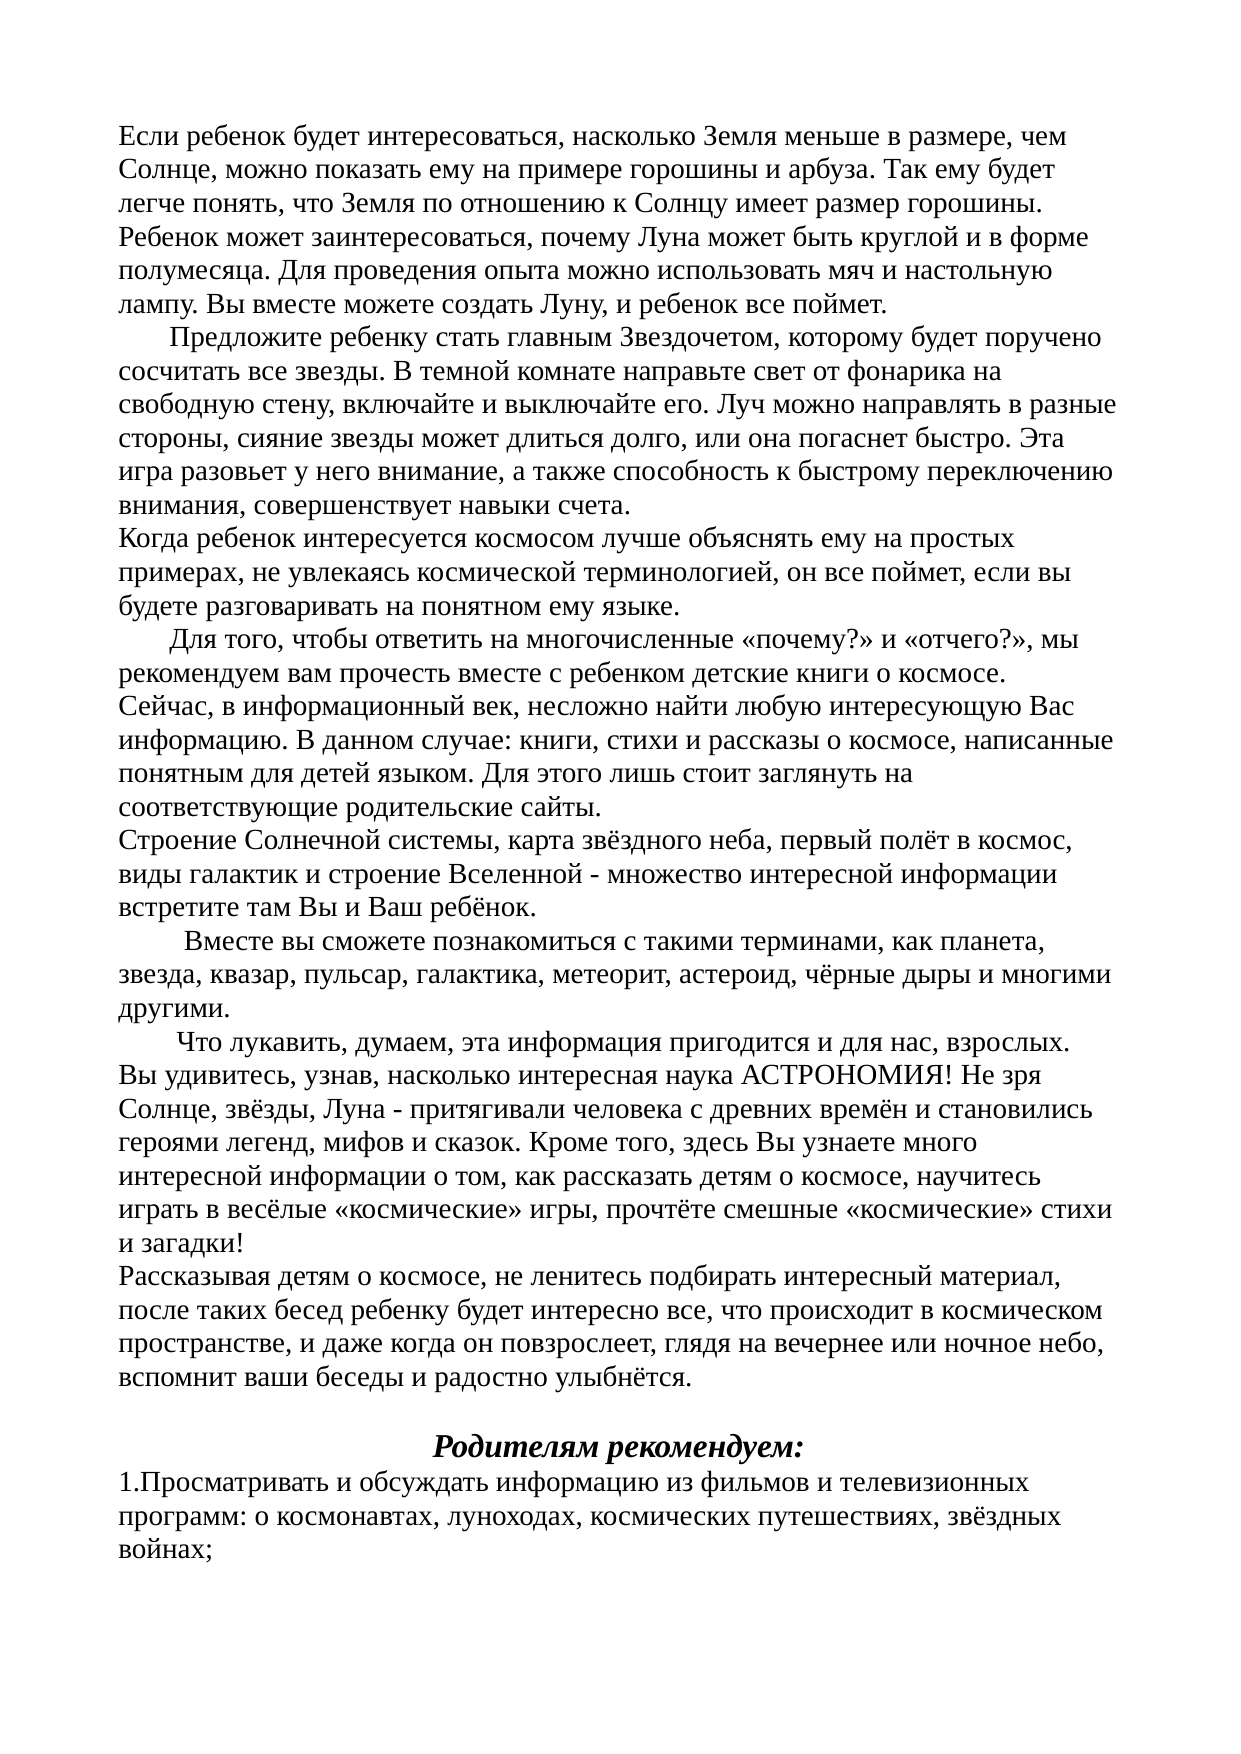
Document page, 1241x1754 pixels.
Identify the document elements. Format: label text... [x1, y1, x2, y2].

text Вместе вы сможете познакомиться с такими терминами, как планета, звезда, квазар, пульсар, галактика, метеорит, астероид, чёрные дыры и многими другими. Что лукавить, думаем, эта информация пригодится и для нас, взрослых. Вы удивитесь, узнав, насколько интересная наука АСТРОНОМИЯ! Не зря Солнце, звёзды, Луна - притягивали человека с древних времён и становились героями легенд, мифов и сказок. Кроме того, здесь Вы узнаете много интересной информации о том, как рассказать детям о космосе, научитесь играть в весёлые «космические» игры, прочтёте смешные «космические» стихи и загадки! Рассказывая детям о космосе, не ленитесь подбирать интересный материал, после таких бесед ребенку будет интересно все, что происходит в космическом пространстве, и даже когда он повзрослеет, глядя на вечернее или ночное небо, вспомнит ваши беседы и радостно улыбнётся. [118, 923, 1122, 1393]
text Родителям рекомендуем: [118, 1426, 1122, 1464]
list Просматривать и обсуждать информацию из фильмов и телевизионных программ: о космонавтах, луноходах, космических путешествиях, звёздных войнах; [118, 1464, 1122, 1565]
text Если ребенок будет интересоваться, насколько Земля меньше в размере, чем Солнце, можно показать ему на примере горошины и арбуза. Так ему будет легче понять, что Земля по отношению к Солнцу имеет размер горошины. Ребенок может заинтересоваться, почему Луна может быть круглой и в форме полумесяца. Для проведения опыта можно использовать мяч и настольную лампу. Вы вместе можете создать Луну, и ребенок все поймет. Предложите ребенку стать главным Звездочетом, которому будет поручено сосчитать все звезды. В темной комнате направьте свет от фонарика на свободную стену, включайте и выключайте его. Луч можно направлять в разные стороны, сияние звезды может длиться долго, или она погаснет быстро. Эта игра разовьет у него внимание, а также способность к быстрому переключению внимания, совершенствует навыки счета. Когда ребенок интересуется космосом лучше объяснять ему на простых примерах, не увлекаясь космической терминологией, он все поймет, если вы будете разговаривать на понятном ему языке. Для того, чтобы ответить на многочисленные «почему?» и «отчего?», мы рекомендуем вам прочесть вместе с ребенком детские книги о космосе. Сейчас, в информационный век, несложно найти любую интересующую Вас информацию. В данном случае: книги, стихи и рассказы о космосе, написанные понятным для детей языком. Для этого лишь стоит заглянуть на соответствующие родительские сайты. Строение Солнечной системы, карта звёздного неба, первый полёт в космос, виды галактик и строение Вселенной - множество интересной информации встретите там Вы и Ваш ребёнок. [118, 118, 1122, 923]
